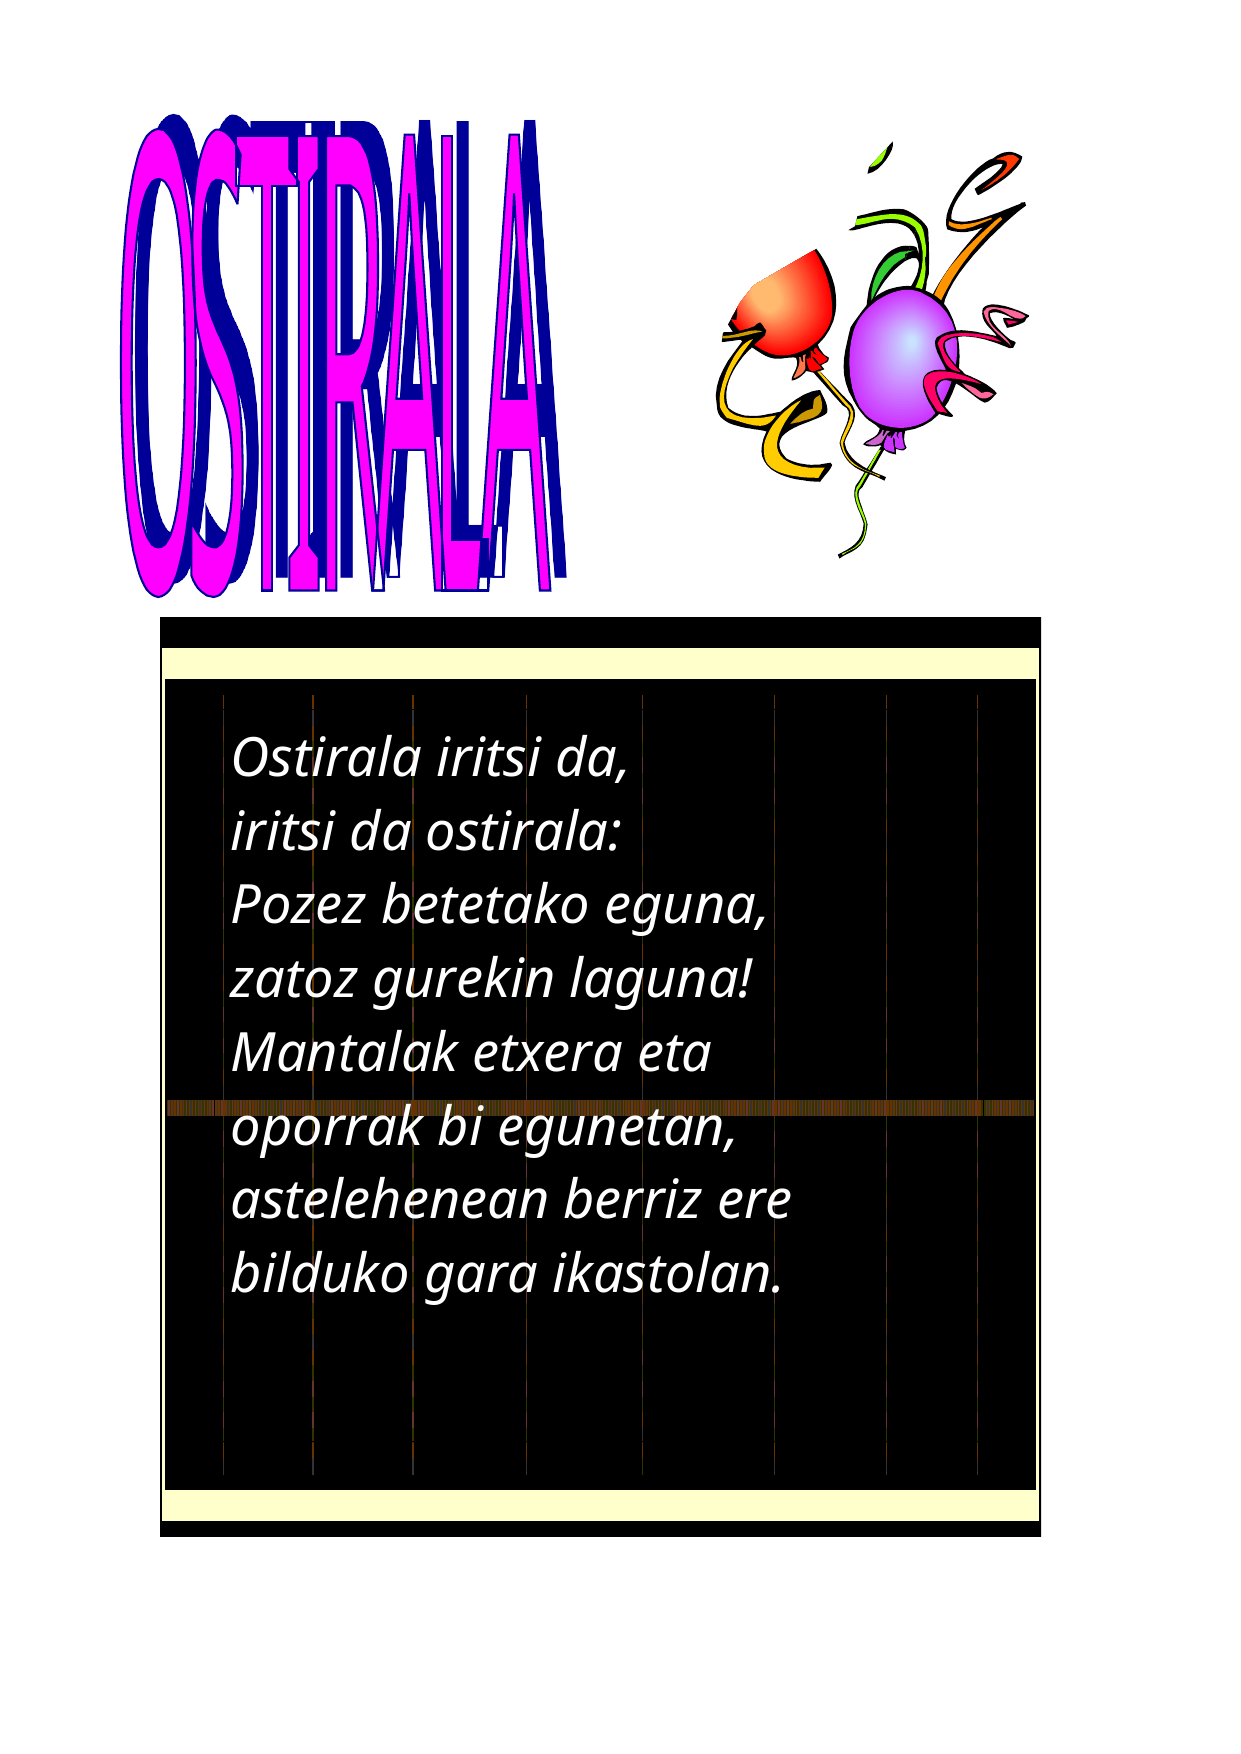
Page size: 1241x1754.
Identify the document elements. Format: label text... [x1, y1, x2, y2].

text Ostirala iritsi da, [231, 718, 968, 792]
text oporrak bi egunetan, [231, 1087, 968, 1161]
text bilduko gara ikastolan. [231, 1235, 968, 1308]
text Pozez betetako eguna, [231, 866, 968, 940]
text astelehenean berriz ere [231, 1161, 968, 1235]
picture [160, 617, 1042, 1537]
text Mantalak etxera eta [231, 1013, 968, 1087]
text zatoz gurekin laguna! [231, 940, 968, 1013]
text iritsi da ostirala: [231, 792, 968, 866]
